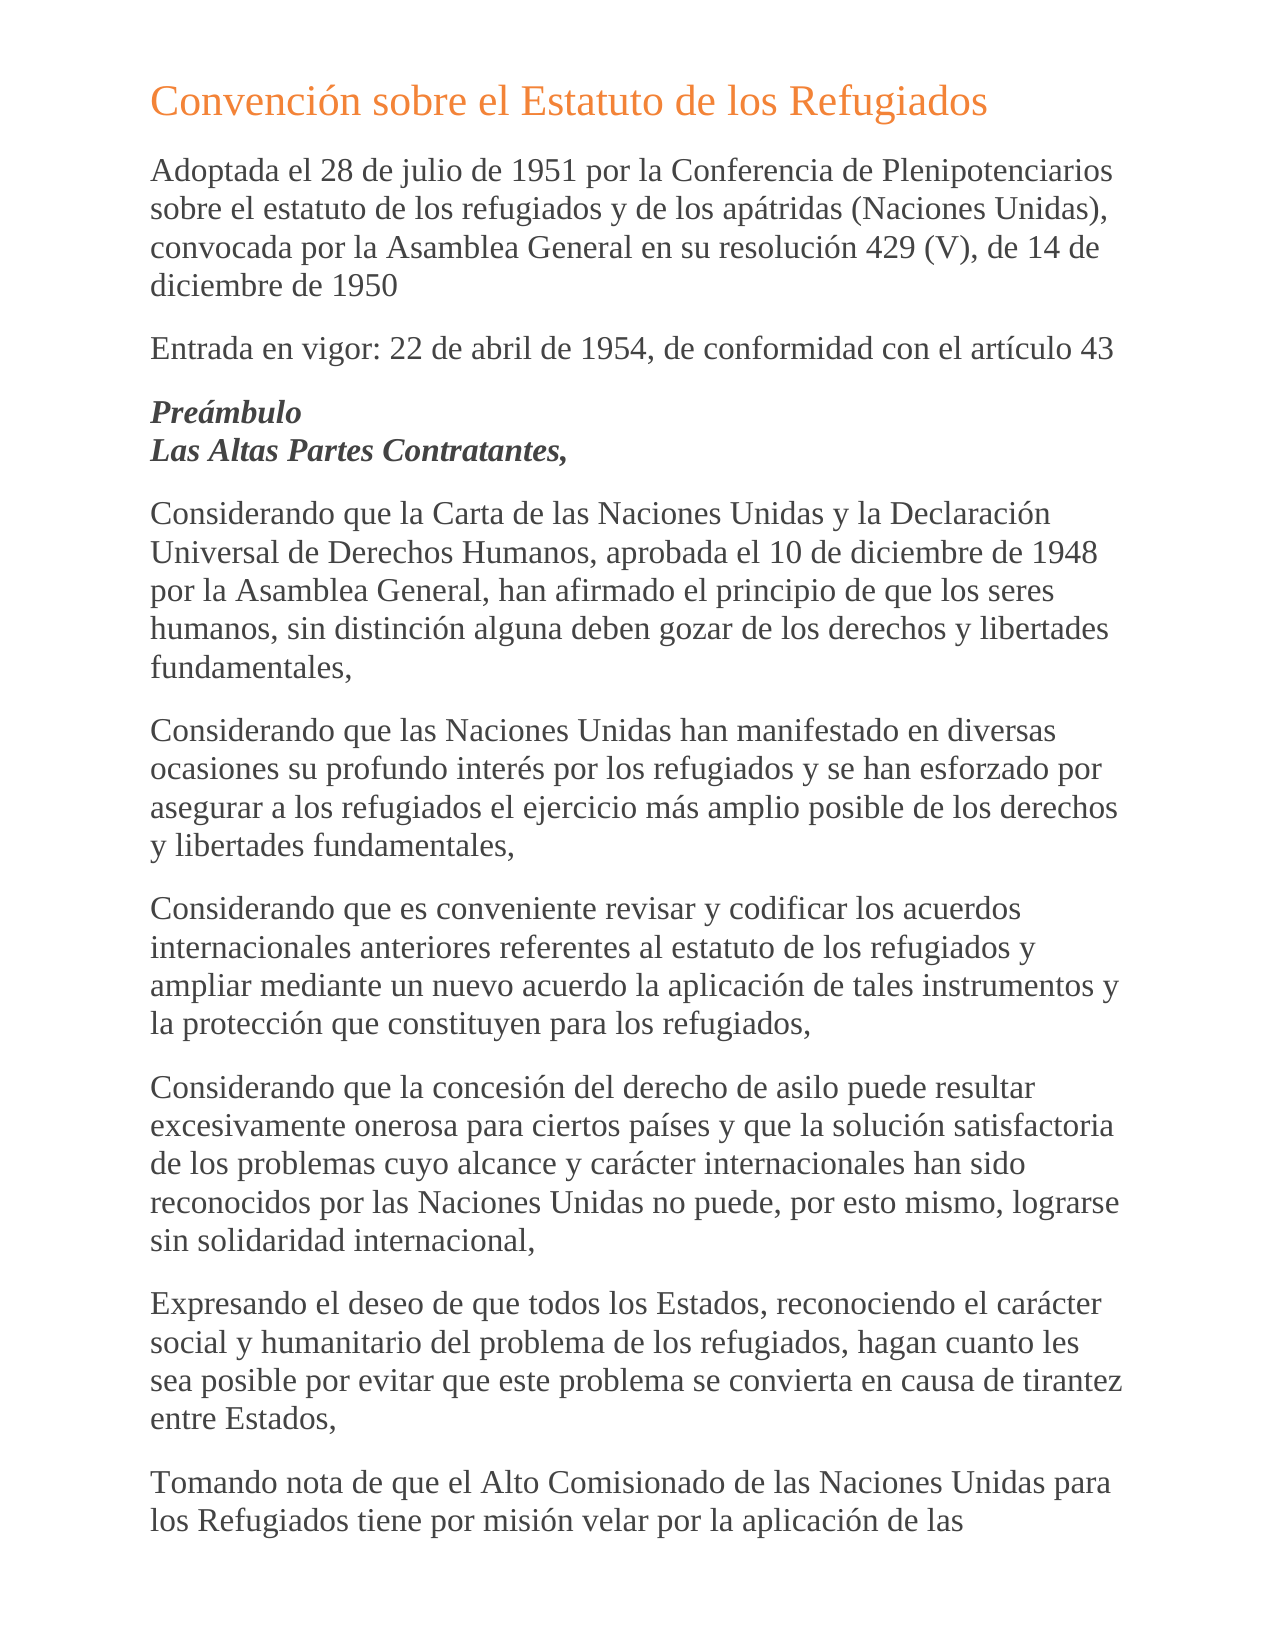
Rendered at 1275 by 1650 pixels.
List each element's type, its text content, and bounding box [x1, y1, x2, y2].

text Entrada en vigor: 22 de abril de 1954, de conformidad con el artículo 43 [150, 329, 1125, 367]
text Considerando que la concesión del derecho de asilo puede resultar excesivamente onerosa para ciertos países y que la solución satisfactoria de los problemas cuyo alcance y carácter internacionales han sido reconocidos por las Naciones Unidas no puede, por esto mismo, lograrse sin solidaridad internacional, [150, 1067, 1125, 1259]
text Considerando que la Carta de las Naciones Unidas y la Declaración Universal de Derechos Humanos, aprobada el 10 de diciembre de 1948 por la Asamblea General, han afirmado el principio de que los seres humanos, sin distinción alguna deben gozar de los derechos y libertades fundamentales, [150, 494, 1125, 685]
text Considerando que las Naciones Unidas han manifestado en diversas ocasiones su profundo interés por los refugiados y se han esforzado por asegurar a los refugiados el ejercicio más amplio posible de los derechos y libertades fundamentales, [150, 710, 1125, 864]
text Adoptada el 28 de julio de 1951 por la Conferencia de Plenipotenciarios sobre el estatuto de los refugiados y de los apátridas (Naciones Unidas), convocada por la Asamblea General en su resolución 429 (V), de 14 de diciembre de 1950 [150, 150, 1125, 304]
text Tomando nota de que el Alto Comisionado de las Naciones Unidas para los Refugiados tiene por misión velar por la aplicación de las [150, 1462, 1125, 1539]
text Preámbulo Las Altas Partes Contratantes, [150, 392, 1125, 469]
text Convención sobre el Estatuto de los Refugiados [150, 75, 1125, 125]
text Considerando que es conveniente revisar y codificar los acuerdos internacionales anteriores referentes al estatuto de los refugiados y ampliar mediante un nuevo acuerdo la aplicación de tales instrumentos y la protección que constituyen para los refugiados, [150, 889, 1125, 1042]
text Expresando el deseo de que todos los Estados, reconociendo el carácter social y humanitario del problema de los refugiados, hagan cuanto les sea posible por evitar que este problema se convierta en causa de tirantez entre Estados, [150, 1284, 1125, 1437]
